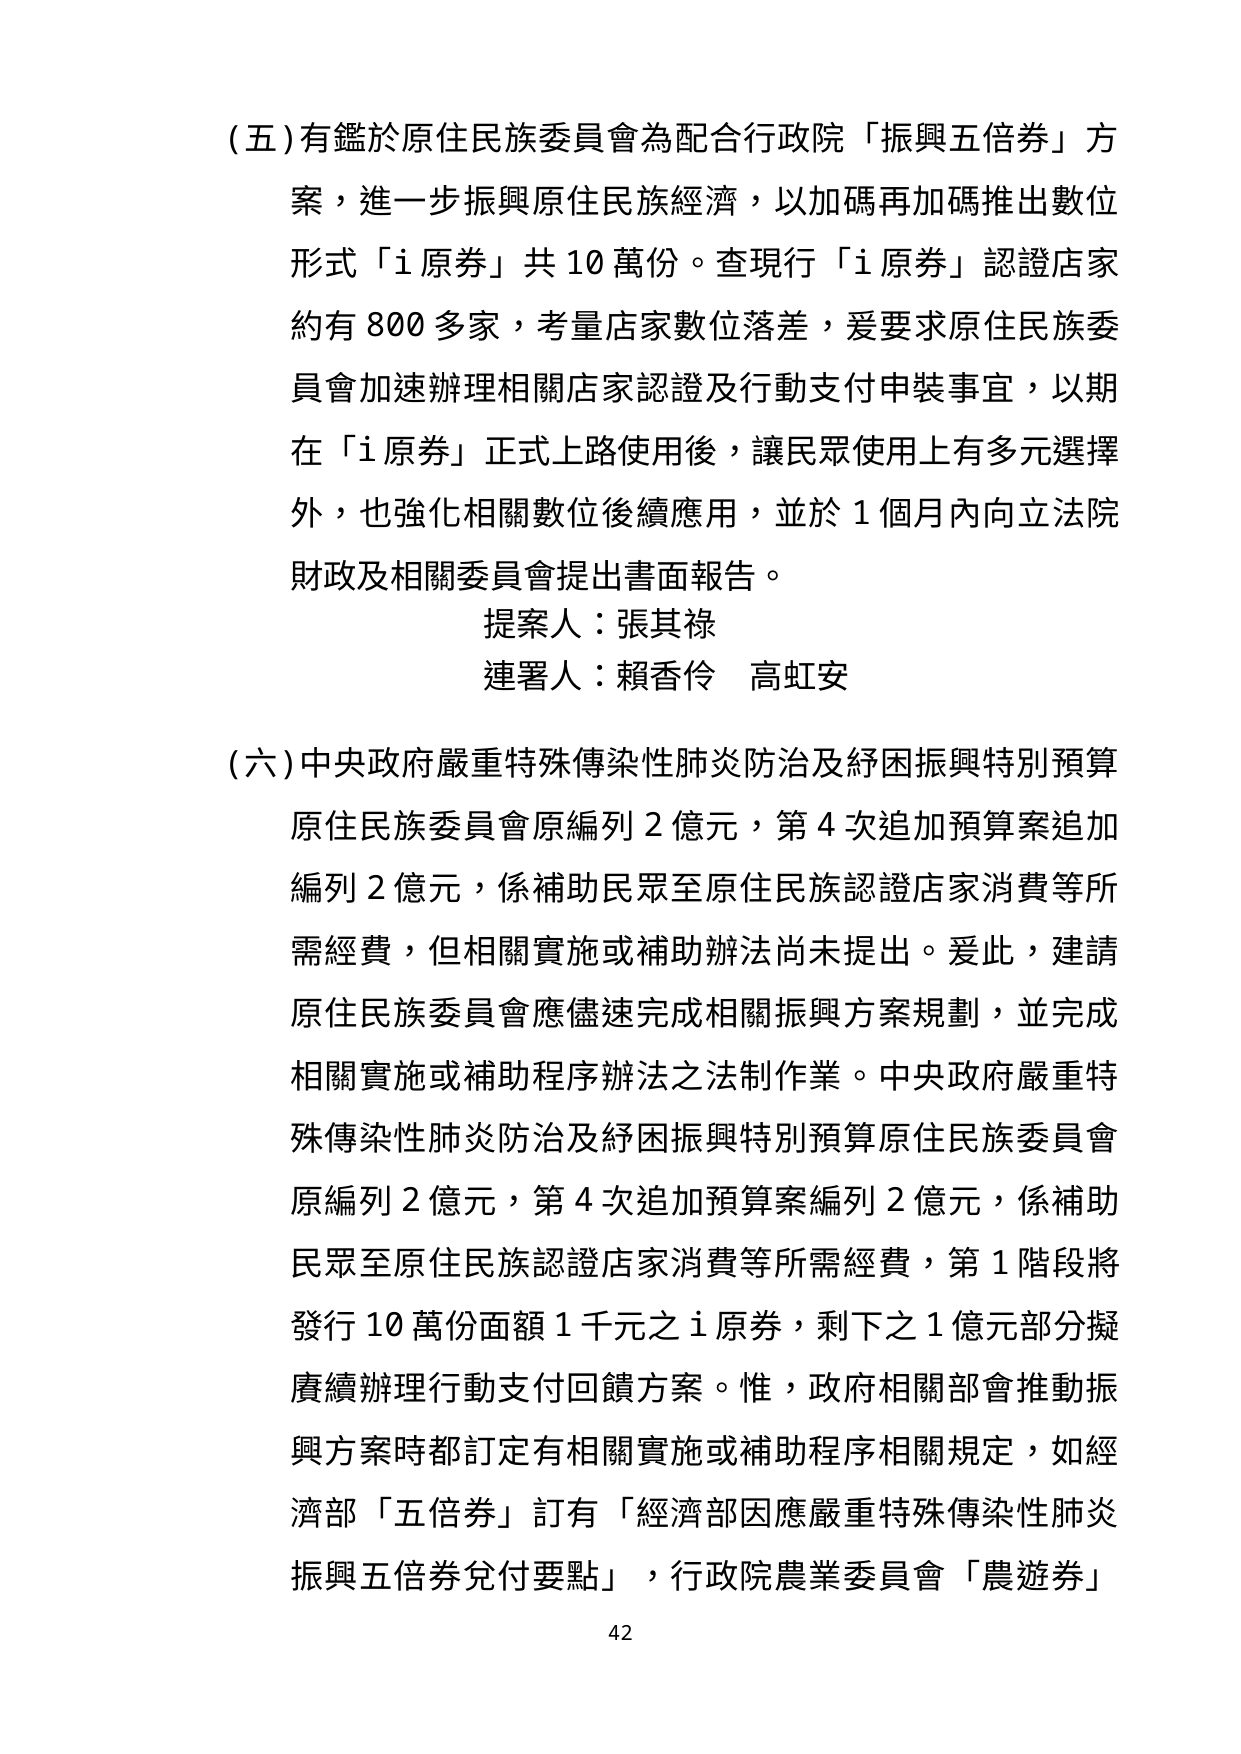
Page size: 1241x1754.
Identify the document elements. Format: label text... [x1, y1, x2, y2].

text 連署人：賴香伶 高虹安 [483, 647, 1120, 699]
text (六)中央政府嚴重特殊傳染性肺炎防治及紓困振興特別預算原住民族委員會原編列2億元，第4次追加預算案追加編列2億元，係補助民眾至原住民族認證店家消費等所需經費，但相關實施或補助辦法尚未提出。爰此，建請原住民族委員會應儘速完成相關振興方案規劃，並完成相關實施或補助程序辦法之法制作業。中央政府嚴重特殊傳染性肺炎防治及紓困振興特別預算原住民族委員會原編列2億元，第4次追加預算案編列2億元，係補助民眾至原住民族認證店家消費等所需經費，第1階段將發行10萬份面額1千元之i原券，剩下之1億元部分擬賡續辦理行動支付回饋方案。惟，政府相關部會推動振興方案時都訂定有相關實施或補助程序相關規定，如經濟部「五倍券」訂有「經濟部因應嚴重特殊傳染性肺炎振興五倍券兌付要點」，行政院農業委員會「農遊券」 [223, 719, 1120, 1594]
text 提案人：張其祿 [483, 594, 1120, 647]
text (五)有鑑於原住民族委員會為配合行政院「振興五倍券」方案，進一步振興原住民族經濟，以加碼再加碼推出數位形式「i原券」共10萬份。查現行「i原券」認證店家約有800多家，考量店家數位落差，爰要求原住民族委員會加速辦理相關店家認證及行動支付申裝事宜，以期在「i原券」正式上路使用後，讓民眾使用上有多元選擇外，也強化相關數位後續應用，並於1個月內向立法院財政及相關委員會提出書面報告。 [223, 94, 1120, 594]
